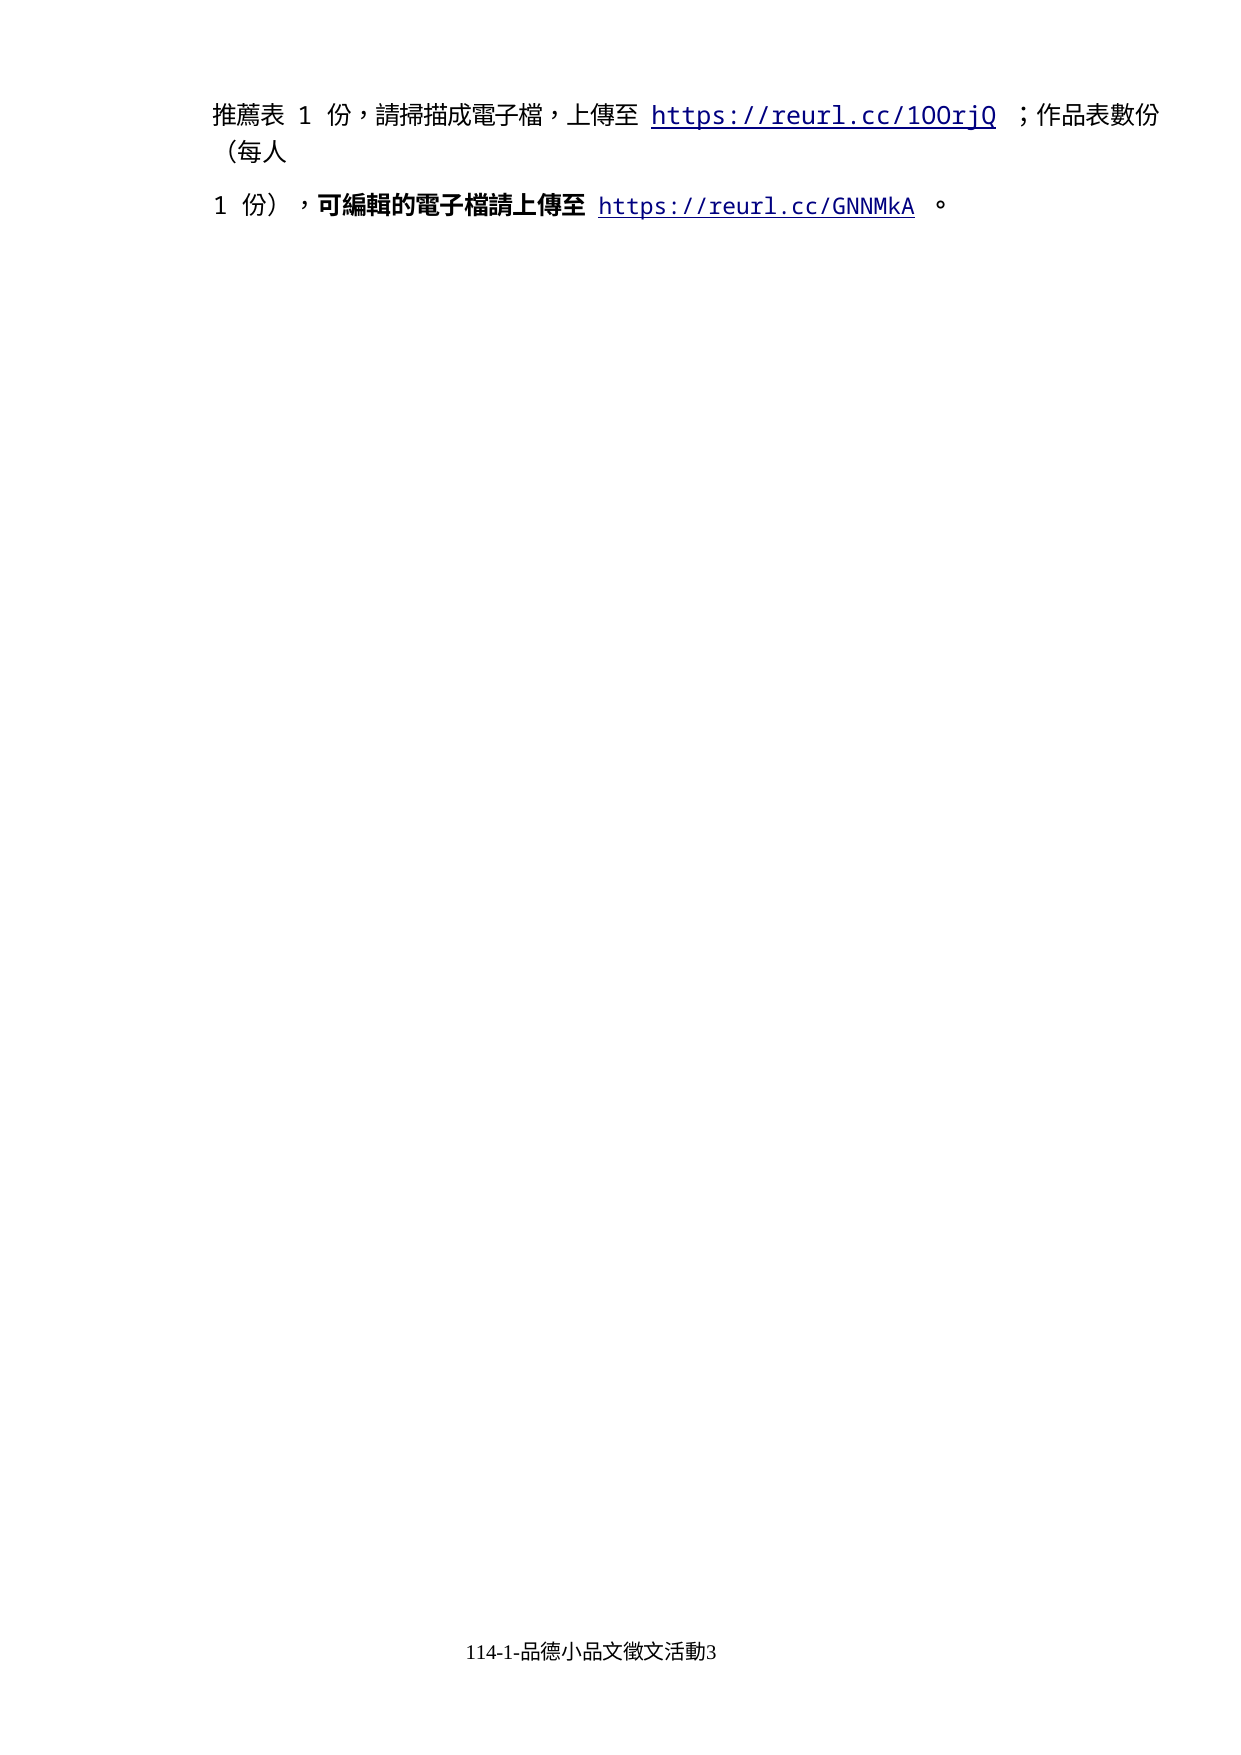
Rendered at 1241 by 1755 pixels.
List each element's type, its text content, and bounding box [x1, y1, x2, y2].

text 1 份），可編輯的電子檔請上傳至 https://reurl.cc/GNNMkA 。 [213, 186, 1196, 222]
text 推薦表 1 份，請掃描成電子檔，上傳至 https://reurl.cc/1OOrjQ ；作品表數份（每人 [213, 96, 1196, 168]
